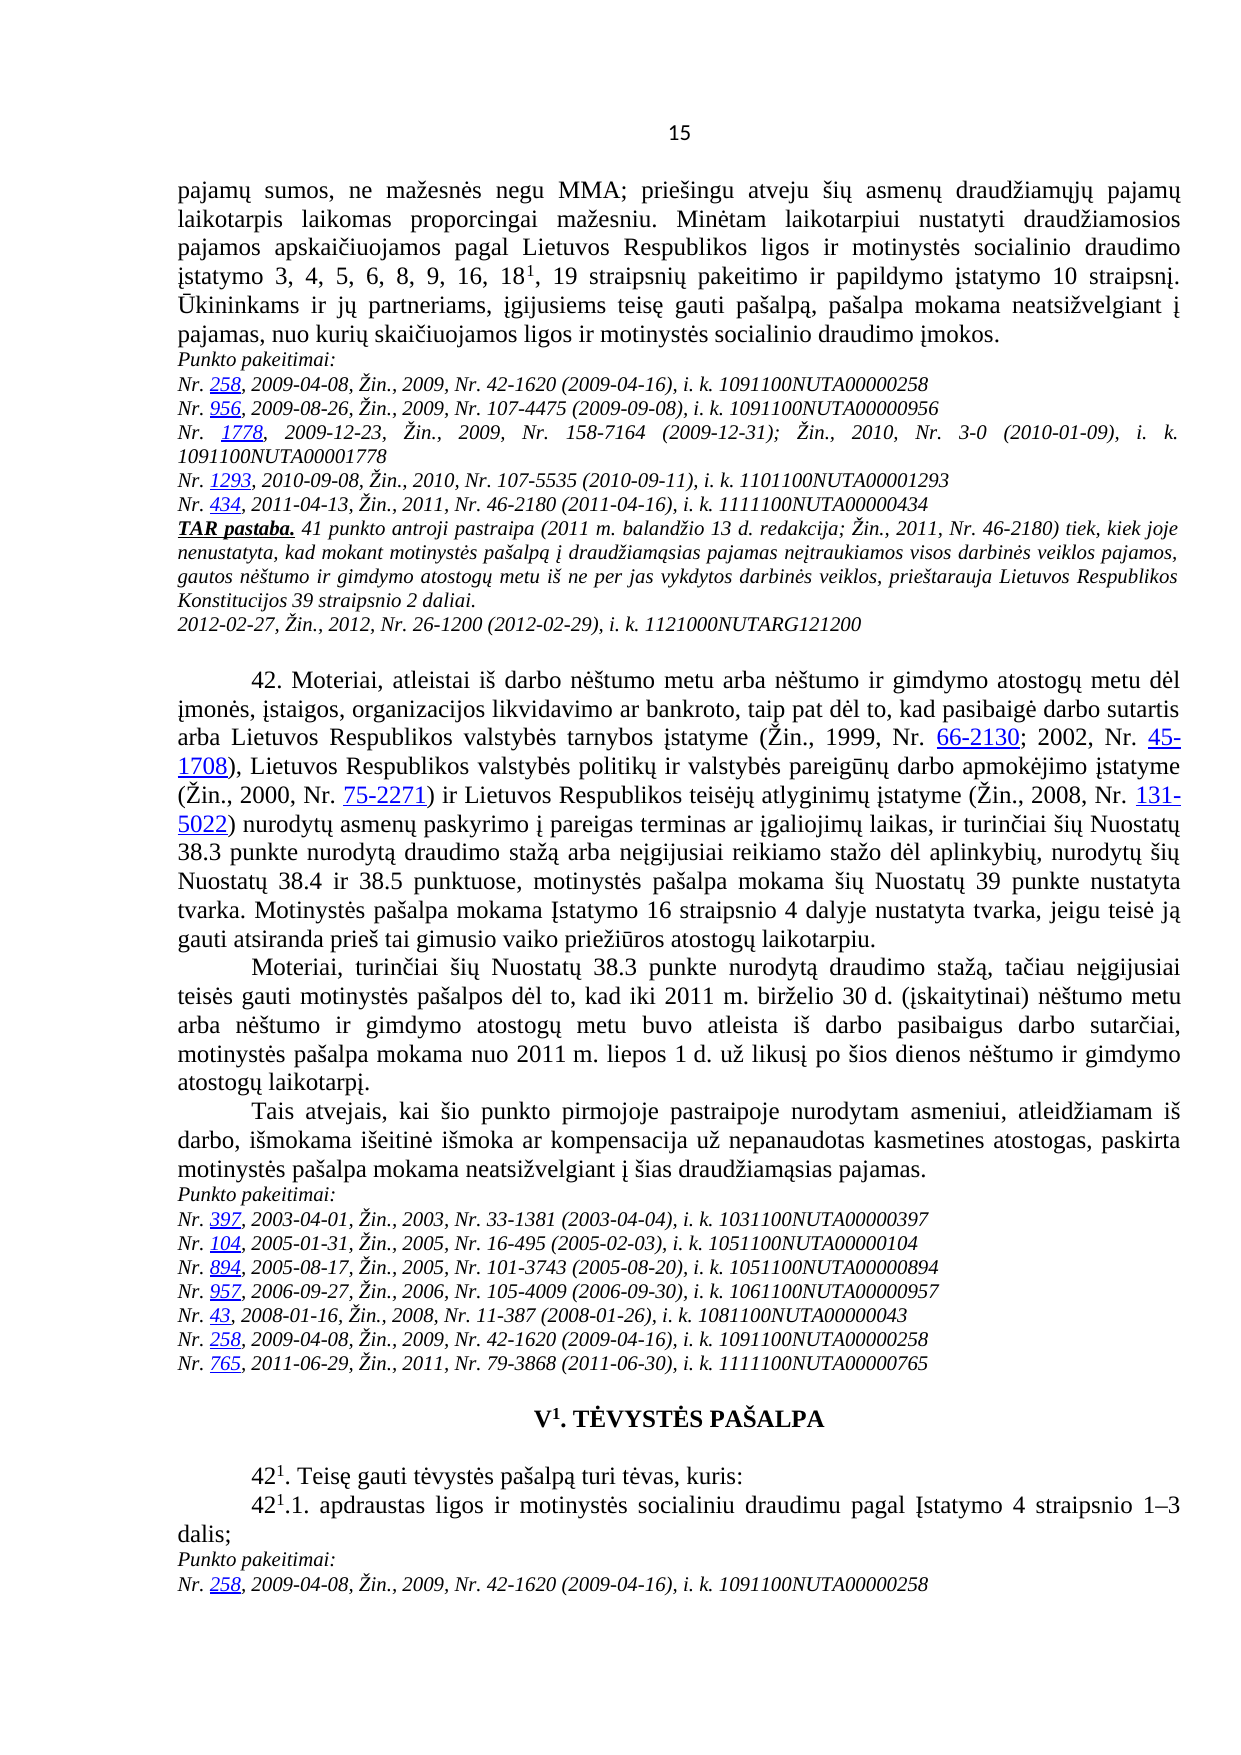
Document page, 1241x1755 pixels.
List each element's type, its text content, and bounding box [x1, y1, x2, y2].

text Punkto pakeitimai: [177, 1182, 1181, 1206]
text 421.1. apdraustas ligos ir motinystės socialiniu draudimu pagal Įstatymo 4 straipsnio 1–3 dalis; [177, 1490, 1181, 1547]
text V1. TĖVYSTĖS PAŠALPA [177, 1404, 1181, 1432]
text Nr. 894, 2005-08-17, Žin., 2005, Nr. 101-3743 (2005-08-20), i. k. 1051100NUTA00000894 [177, 1254, 1181, 1279]
text Nr. 957, 2006-09-27, Žin., 2006, Nr. 105-4009 (2006-09-30), i. k. 1061100NUTA00000957 [177, 1279, 1181, 1303]
text Punkto pakeitimai: [177, 347, 1181, 371]
text pajamų sumos, ne mažesnės negu MMA; priešingu atveju šių asmenų draudžiamųjų pajamų laikotarpis laikomas proporcingai mažesniu. Minėtam laikotarpiui nustatyti draudžiamosios pajamos apskaičiuojamos pagal Lietuvos Respublikos ligos ir motinystės socialinio draudimo įstatymo 3, 4, 5, 6, 8, 9, 16, 181, 19 straipsnių pakeitimo ir papildymo įstatymo 10 straipsnį. Ūkininkams ir jų partneriams, įgijusiems teisę gauti pašalpą, pašalpa mokama neatsižvelgiant į pajamas, nuo kurių skaičiuojamos ligos ir motinystės socialinio draudimo įmokos. [177, 175, 1181, 347]
text Nr. 1778, 2009-12-23, Žin., 2009, Nr. 158-7164 (2009-12-31); Žin., 2010, Nr. 3-0 (2010-01-09), i. k. 1091100NUTA00001778 [177, 419, 1181, 468]
text Nr. 1293, 2010-09-08, Žin., 2010, Nr. 107-5535 (2010-09-11), i. k. 1101100NUTA00001293 [177, 468, 1181, 492]
text Nr. 258, 2009-04-08, Žin., 2009, Nr. 42-1620 (2009-04-16), i. k. 1091100NUTA00000258 [177, 1571, 1181, 1596]
text Nr. 43, 2008-01-16, Žin., 2008, Nr. 11-387 (2008-01-26), i. k. 1081100NUTA00000043 [177, 1303, 1181, 1327]
text Nr. 104, 2005-01-31, Žin., 2005, Nr. 16-495 (2005-02-03), i. k. 1051100NUTA00000104 [177, 1231, 1181, 1254]
text Tais atvejais, kai šio punkto pirmojoje pastraipoje nurodytam asmeniui, atleidžiamam iš darbo, išmokama išeitinė išmoka ar kompensacija už nepanaudotas kasmetines atostogas, paskirta motinystės pašalpa mokama neatsižvelgiant į šias draudžiamąsias pajamas. [177, 1096, 1181, 1182]
text Punkto pakeitimai: [177, 1547, 1181, 1571]
text Nr. 765, 2011-06-29, Žin., 2011, Nr. 79-3868 (2011-06-30), i. k. 1111100NUTA00000765 [177, 1351, 1181, 1375]
text Moteriai, turinčiai šių Nuostatų 38.3 punkte nurodytą draudimo stažą, tačiau neįgijusiai teisės gauti motinystės pašalpos dėl to, kad iki 2011 m. birželio 30 d. (įskaitytinai) nėštumo metu arba nėštumo ir gimdymo atostogų metu buvo atleista iš darbo pasibaigus darbo sutarčiai, motinystės pašalpa mokama nuo 2011 m. liepos 1 d. už likusį po šios dienos nėštumo ir gimdymo atostogų laikotarpį. [177, 952, 1181, 1096]
text 42. Moteriai, atleistai iš darbo nėštumo metu arba nėštumo ir gimdymo atostogų metu dėl įmonės, įstaigos, organizacijos likvidavimo ar bankroto, taip pat dėl to, kad pasibaigė darbo sutartis arba Lietuvos Respublikos valstybės tarnybos įstatyme (Žin., 1999, Nr. 66-2130; 2002, Nr. 45-1708), Lietuvos Respublikos valstybės politikų ir valstybės pareigūnų darbo apmokėjimo įstatyme (Žin., 2000, Nr. 75-2271) ir Lietuvos Respublikos teisėjų atlyginimų įstatyme (Žin., 2008, Nr. 131-5022) nurodytų asmenų paskyrimo į pareigas terminas ar įgaliojimų laikas, ir turinčiai šių Nuostatų 38.3 punkte nurodytą draudimo stažą arba neįgijusiai reikiamo stažo dėl aplinkybių, nurodytų šių Nuostatų 38.4 ir 38.5 punktuose, motinystės pašalpa mokama šių Nuostatų 39 punkte nustatyta tvarka. Motinystės pašalpa mokama Įstatymo 16 straipsnio 4 dalyje nustatyta tvarka, jeigu teisė ją gauti atsiranda prieš tai gimusio vaiko priežiūros atostogų laikotarpiu. [177, 665, 1181, 952]
text Nr. 258, 2009-04-08, Žin., 2009, Nr. 42-1620 (2009-04-16), i. k. 1091100NUTA00000258 [177, 371, 1181, 396]
text TAR pastaba. 41 punkto antroji pastraipa (2011 m. balandžio 13 d. redakcija; Žin., 2011, Nr. 46-2180) tiek, kiek joje nenustatyta, kad mokant motinystės pašalpą į draudžiamąsias pajamas neįtraukiamos visos darbinės veiklos pajamos, gautos nėštumo ir gimdymo atostogų metu iš ne per jas vykdytos darbinės veiklos, prieštarauja Lietuvos Respublikos Konstitucijos 39 straipsnio 2 daliai. [177, 516, 1181, 612]
text 421. Teisę gauti tėvystės pašalpą turi tėvas, kuris: [177, 1461, 1181, 1490]
text Nr. 956, 2009-08-26, Žin., 2009, Nr. 107-4475 (2009-09-08), i. k. 1091100NUTA00000956 [177, 396, 1181, 419]
text Nr. 434, 2011-04-13, Žin., 2011, Nr. 46-2180 (2011-04-16), i. k. 1111100NUTA00000434 [177, 492, 1181, 516]
text Nr. 397, 2003-04-01, Žin., 2003, Nr. 33-1381 (2003-04-04), i. k. 1031100NUTA00000397 [177, 1206, 1181, 1231]
text Nr. 258, 2009-04-08, Žin., 2009, Nr. 42-1620 (2009-04-16), i. k. 1091100NUTA00000258 [177, 1327, 1181, 1351]
text 2012-02-27, Žin., 2012, Nr. 26-1200 (2012-02-29), i. k. 1121000NUTARG121200 [177, 612, 1181, 636]
